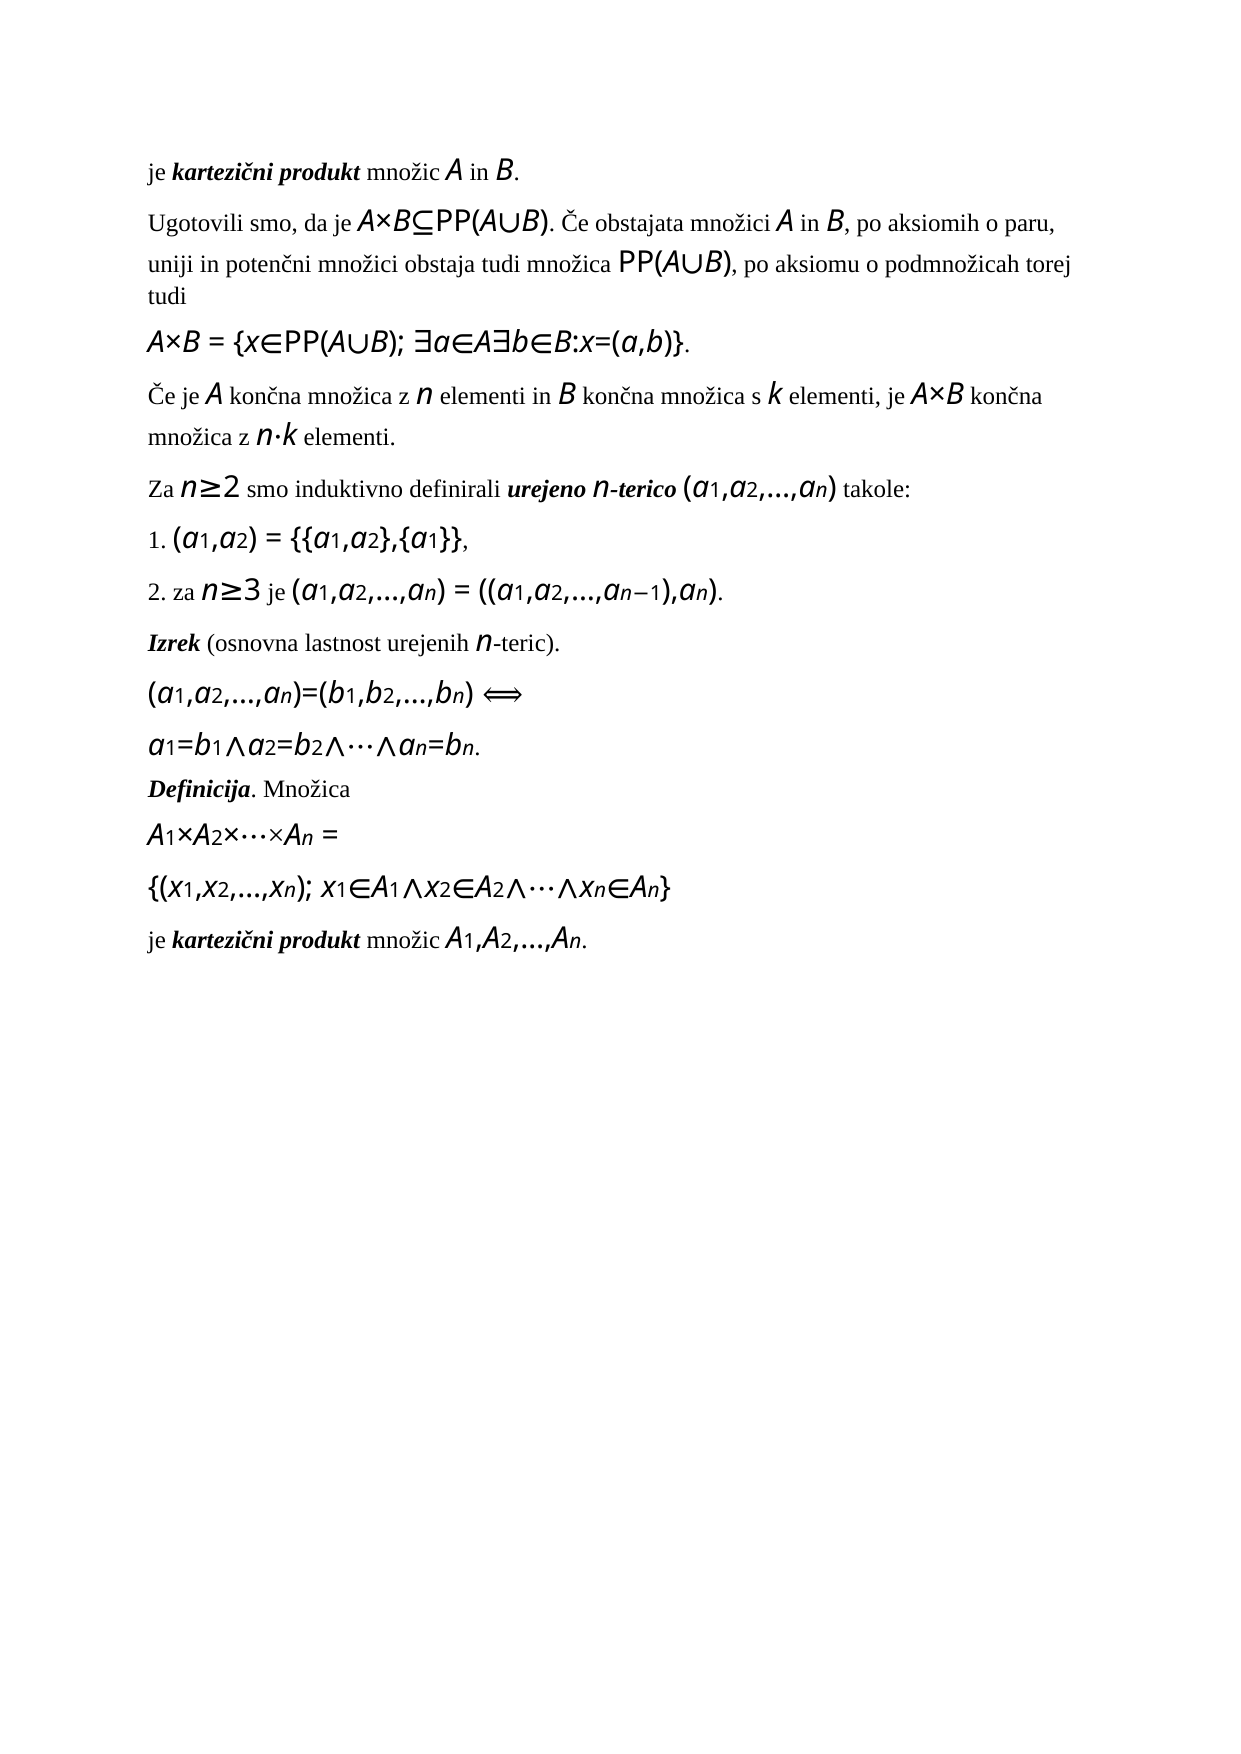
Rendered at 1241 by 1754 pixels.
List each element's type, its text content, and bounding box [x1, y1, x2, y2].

text je kartezični produkt množic A1,A2,…,An. [148, 917, 1093, 958]
text 1. (a1,a2) = {{a1,a2},{a1}}, [148, 516, 1093, 558]
text A1×A2×⋯×An = [148, 813, 1093, 854]
text Ugotovili smo, da je A×B⊆PP(A∪B). Če obstajata množici A in B, po aksiomih o paru, uniji in potenčni množici obstaja tudi množica PP(A∪B), po aksiomu o podmnožicah torej tudi [148, 199, 1093, 310]
text Izrek (osnovna lastnost urejenih n-teric). [148, 619, 1093, 661]
text 2. za n≥3 je (a1,a2,…,an) = ((a1,a2,…,an−1),an). [148, 568, 1093, 609]
text A×B = {x∈PP(A∪B); ∃a∈A∃b∈B:x=(a,b)}. [148, 321, 1093, 362]
text Definicija. Množica [148, 774, 1093, 803]
text Za n≥2 smo induktivno definirali urejeno n-terico (a1,a2,…,an) takole: [148, 465, 1093, 506]
text Če je A končna množica z n elementi in B končna množica s k elementi, je A×B končna množica z n⋅k elementi. [148, 372, 1093, 454]
text a1=b1∧a2=b2∧⋯∧an=bn. [148, 723, 1093, 764]
text (a1,a2,…,an)=(b1,b2,…,bn) ⟺ [148, 671, 1093, 712]
text je kartezični produkt množic A in B. [148, 148, 1093, 189]
text {(x1,x2,…,xn); x1∈A1∧x2∈A2∧⋯∧xn∈An} [148, 865, 1093, 906]
